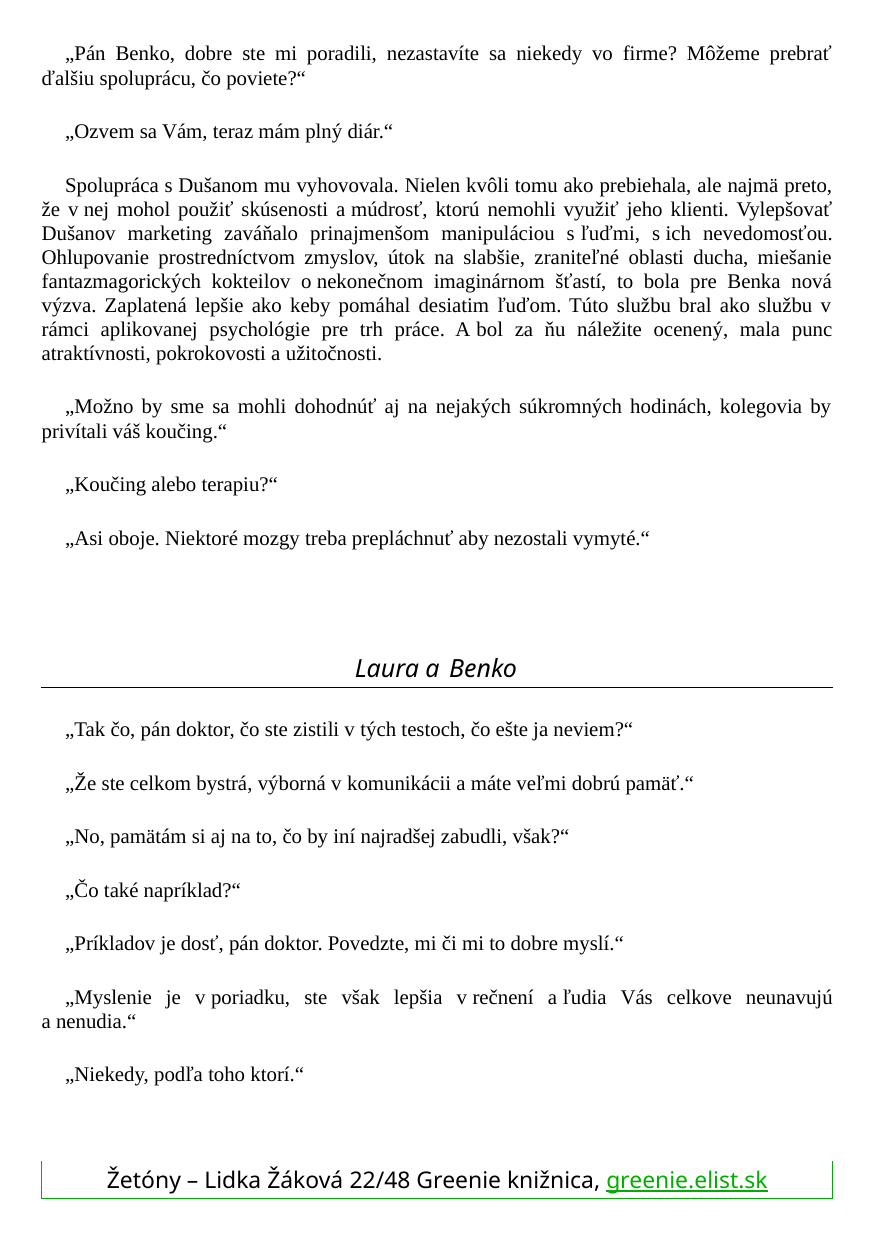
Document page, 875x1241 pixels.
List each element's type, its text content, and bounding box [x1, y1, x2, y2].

text „Čo také napríklad?“ [41, 878, 833, 902]
text „Myslenie je v poriadku, ste však lepšia v rečnení a ľudia Vás celkove neunavujú a nenudia.“ [41, 985, 833, 1033]
text „Príkladov je dosť, pán doktor. Povedzte, mi či mi to dobre myslí.“ [41, 931, 833, 955]
text „No, pamätám si aj na to, čo by iní najradšej zabudli, však?“ [41, 824, 833, 848]
text „Ozvem sa Vám, teraz mám plný diár.“ [41, 119, 833, 143]
subtitle Laura a Benko [41, 647, 833, 687]
text „Koučing alebo terapiu?“ [41, 472, 833, 496]
text „Že ste celkom bystrá, výborná v komunikácii a máte veľmi dobrú pamäť.“ [41, 771, 833, 794]
text „Niekedy, podľa toho ktorí.“ [41, 1062, 833, 1086]
text Spolupráca s Dušanom mu vyhovovala. Nielen kvôli tomu ako prebiehala, ale najmä preto, že v nej mohol použiť skúsenosti a múdrosť, ktorú nemohli využiť jeho klienti. Vylepšovať Dušanov marketing zaváňalo prinajmenšom manipuláciou s ľuďmi, s ich nevedomosťou. Ohlupovanie prostredníctvom zmyslov, útok na slabšie, zraniteľné oblasti ducha, miešanie fantazmagorických kokteilov o nekonečnom imaginárnom šťastí, to bola pre Benka nová výzva. Zaplatená lepšie ako keby pomáhal desiatim ľuďom. Túto službu bral ako službu v rámci aplikovanej psychológie pre trh práce. A bol za ňu náležite ocenený, mala punc atraktívnosti, pokrokovosti a užitočnosti. [41, 172, 833, 365]
text „Pán Benko, dobre ste mi poradili, nezastavíte sa niekedy vo firme? Môžeme prebrať ďalšiu spoluprácu, čo poviete?“ [41, 41, 833, 89]
text „Možno by sme sa mohli dohodnúť aj na nejakých súkromných hodinách, kolegovia by privítali váš koučing.“ [41, 394, 833, 443]
text „Tak čo, pán doktor, čo ste zistili v tých testoch, čo ešte ja neviem?“ [41, 717, 833, 741]
text „Asi oboje. Niektoré mozgy treba prepláchnuť aby nezostali vymyté.“ [41, 526, 833, 550]
